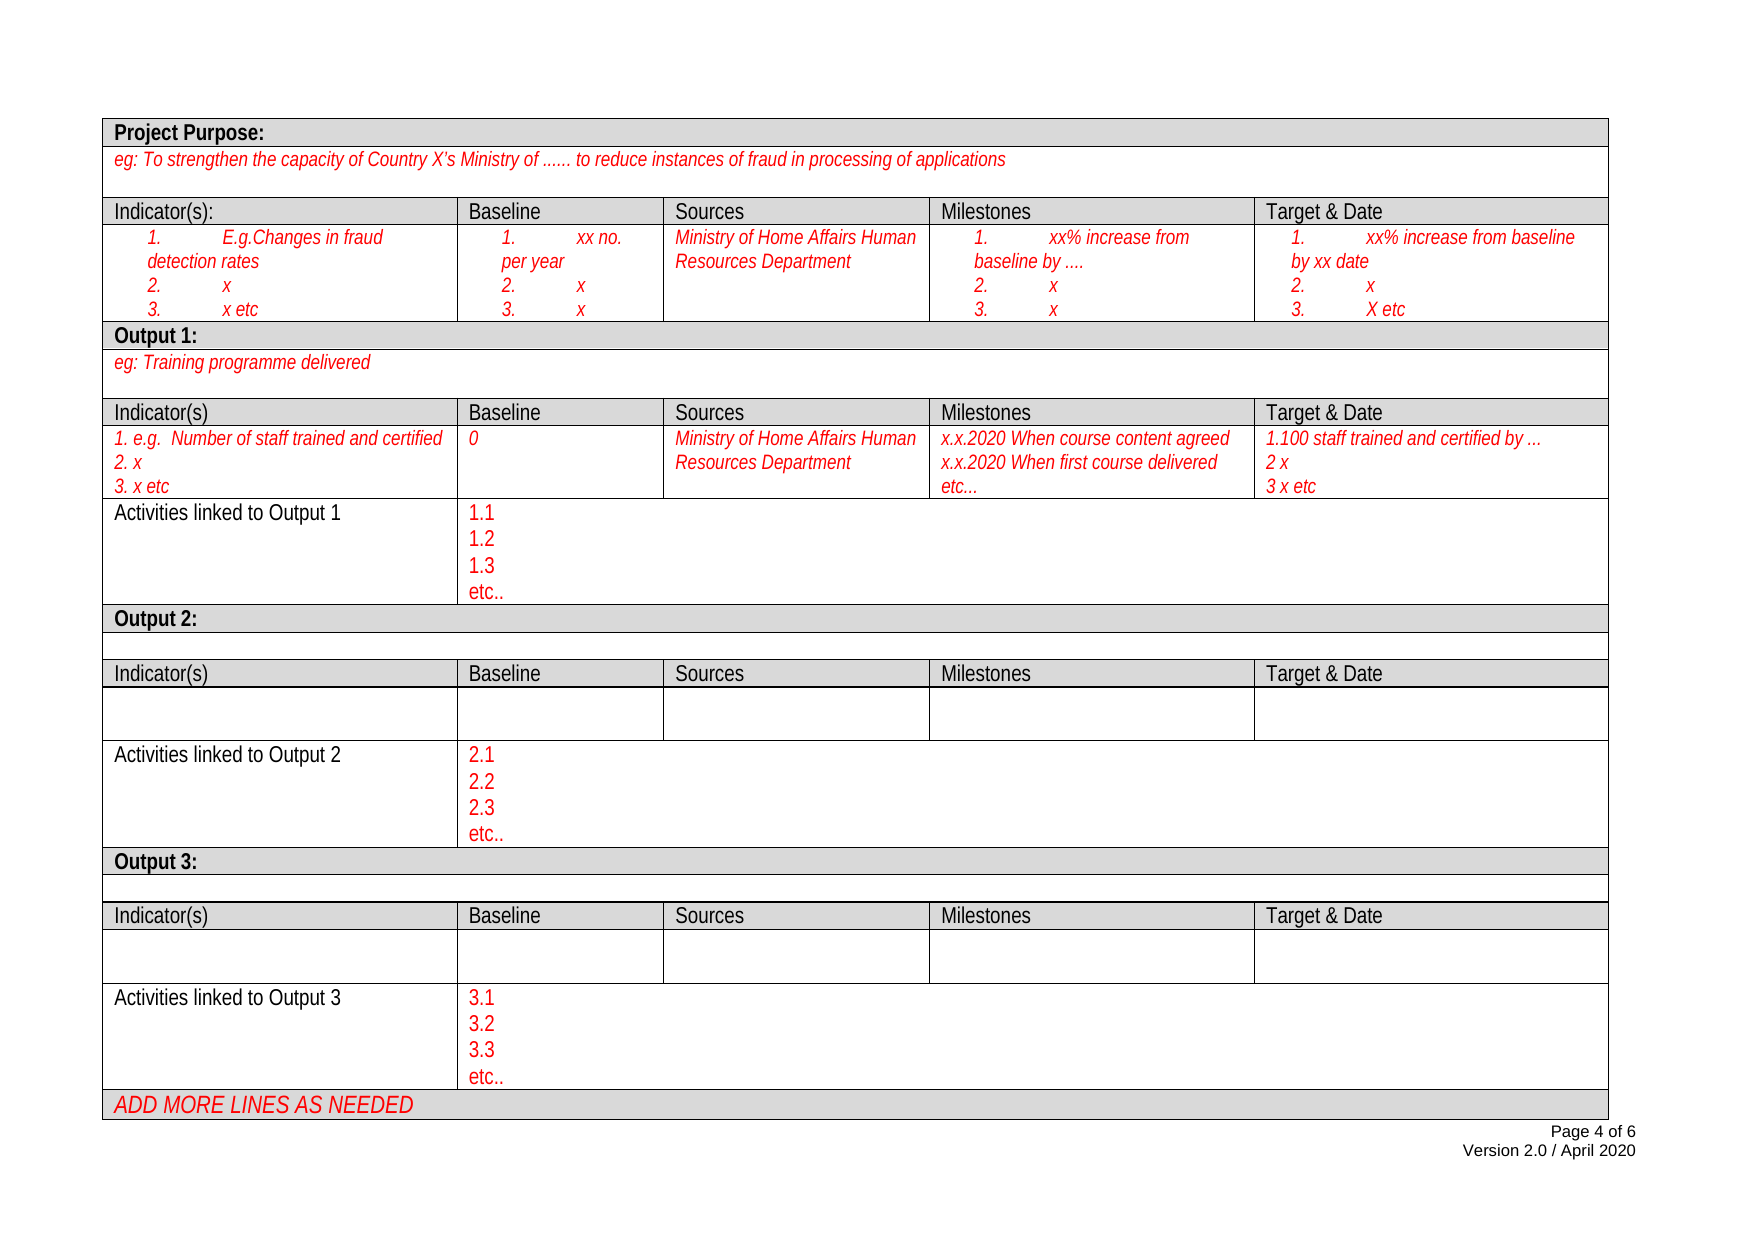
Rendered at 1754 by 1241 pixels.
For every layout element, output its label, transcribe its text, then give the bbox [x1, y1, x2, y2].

table_cell E.g.Changes in fraud detection rates x x etc [103, 225, 457, 321]
table_cell Sources [664, 399, 929, 425]
table_cell Activities linked to Output 3 [103, 984, 457, 1089]
table_cell xx% increase from baseline by xx date x X etc [1255, 225, 1608, 321]
table_cell Milestones [930, 903, 1254, 929]
table_cell ADD MORE LINES AS NEEDED [103, 1090, 1608, 1119]
table_cell [103, 688, 457, 740]
table_cell Sources [664, 660, 929, 686]
table_cell [458, 688, 663, 740]
table_cell Target & Date [1255, 198, 1608, 224]
table_cell [458, 930, 663, 983]
table_cell [664, 688, 929, 740]
table_cell eg: To strengthen the capacity of Country X’s Ministry of ...... to reduce instances of fraud in processing of applications [103, 147, 1608, 197]
table_cell Target & Date [1255, 903, 1608, 929]
table_cell Milestones [930, 660, 1254, 686]
table_cell Baseline [458, 660, 663, 686]
table_cell 0 [458, 426, 663, 498]
table_cell Sources [664, 198, 929, 224]
table_cell Indicator(s) [103, 660, 457, 686]
table_cell [1255, 688, 1608, 740]
table_cell Sources [664, 903, 929, 929]
table_cell 2.1 2.2 2.3 etc.. [458, 741, 1608, 847]
table_cell Milestones [930, 198, 1254, 224]
table_cell xx no. per year x x [458, 225, 663, 321]
table_cell x.x.2020 When course content agreed x.x.2020 When first course delivered etc... [930, 426, 1254, 498]
table_cell Baseline [458, 399, 663, 425]
table_cell Ministry of Home Affairs Human Resources Department [664, 426, 929, 498]
table_cell [103, 930, 457, 983]
table_cell Project Purpose: [103, 119, 1608, 146]
table_cell Indicator(s) [103, 399, 457, 425]
table_cell 3.1 3.2 3.3 etc.. [458, 984, 1608, 1089]
table_cell [930, 930, 1254, 983]
table_cell Milestones [930, 399, 1254, 425]
table_cell Output 1: [103, 322, 1608, 348]
table_cell Target & Date [1255, 660, 1608, 686]
table_cell Activities linked to Output 1 [103, 499, 457, 604]
table_cell eg: Training programme delivered [103, 350, 1608, 397]
table_cell Activities linked to Output 2 [103, 741, 457, 847]
table_cell [1255, 930, 1608, 983]
table_cell Baseline [458, 903, 663, 929]
table_cell [930, 688, 1254, 740]
table_cell 1. e.g. Number of staff trained and certified 2. x 3. x etc [103, 426, 457, 498]
table_cell 1.1 1.2 1.3 etc.. [458, 499, 1608, 604]
table_cell xx% increase from baseline by .... x x [930, 225, 1254, 321]
table_cell Indicator(s): [103, 198, 457, 224]
table_cell Indicator(s) [103, 903, 457, 929]
table_cell Ministry of Home Affairs Human Resources Department [664, 225, 929, 321]
table_cell [103, 875, 1608, 901]
table_cell Baseline [458, 198, 663, 224]
table_cell [664, 930, 929, 983]
table_cell Output 2: [103, 605, 1608, 632]
table_cell Output 3: [103, 848, 1608, 874]
table_cell [103, 633, 1608, 659]
table_cell Target & Date [1255, 399, 1608, 425]
table_cell 1.100 staff trained and certified by ... 2 x 3 x etc [1255, 426, 1608, 498]
